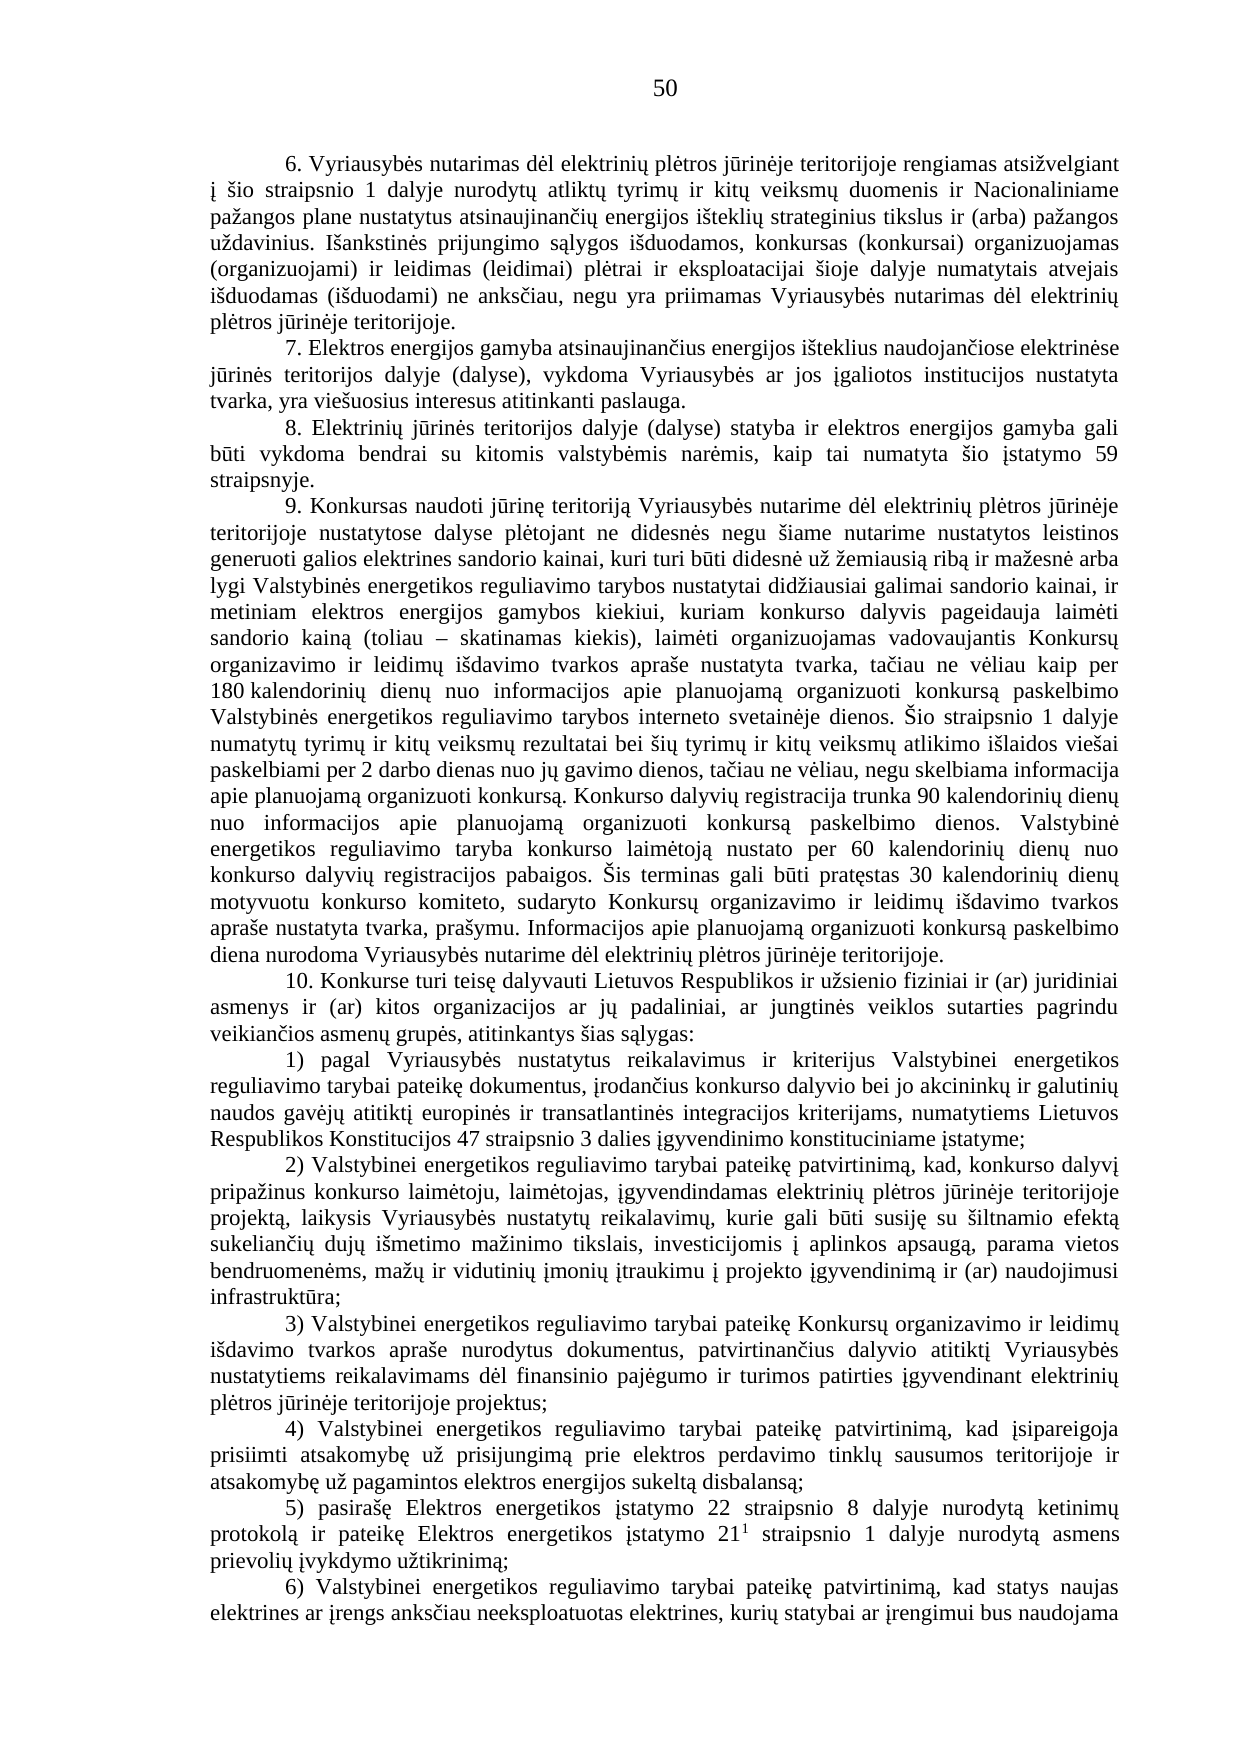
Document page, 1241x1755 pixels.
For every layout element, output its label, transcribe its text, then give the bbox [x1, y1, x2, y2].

text 4) Valstybinei energetikos reguliavimo tarybai pateikę patvirtinimą, kad įsipareigoja prisiimti atsakomybę už prisijungimą prie elektros perdavimo tinklų sausumos teritorijoje ir atsakomybę už pagamintos elektros energijos sukeltą disbalansą; [210, 1415, 1120, 1494]
text 3) Valstybinei energetikos reguliavimo tarybai pateikę Konkursų organizavimo ir leidimų išdavimo tvarkos apraše nurodytus dokumentus, patvirtinančius dalyvio atitiktį Vyriausybės nustatytiems reikalavimams dėl finansinio pajėgumo ir turimos patirties įgyvendinant elektrinių plėtros jūrinėje teritorijoje projektus; [210, 1309, 1120, 1415]
text 2) Valstybinei energetikos reguliavimo tarybai pateikę patvirtinimą, kad, konkurso dalyvį pripažinus konkurso laimėtoju, laimėtojas, įgyvendindamas elektrinių plėtros jūrinėje teritorijoje projektą, laikysis Vyriausybės nustatytų reikalavimų, kurie gali būti susiję su šiltnamio efektą sukeliančių dujų išmetimo mažinimo tikslais, investicijomis į aplinkos apsaugą, parama vietos bendruomenėms, mažų ir vidutinių įmonių įtraukimu į projekto įgyvendinimą ir (ar) naudojimusi infrastruktūra; [210, 1151, 1120, 1309]
text 9. Konkursas naudoti jūrinę teritoriją Vyriausybės nutarime dėl elektrinių plėtros jūrinėje teritorijoje nustatytose dalyse plėtojant ne didesnės negu šiame nutarime nustatytos leistinos generuoti galios elektrines sandorio kainai, kuri turi būti didesnė už žemiausią ribą ir mažesnė arba lygi Valstybinės energetikos reguliavimo tarybos nustatytai didžiausiai galimai sandorio kainai, ir metiniam elektros energijos gamybos kiekiui, kuriam konkurso dalyvis pageidauja laimėti sandorio kainą (toliau – skatinamas kiekis), laimėti organizuojamas vadovaujantis Konkursų organizavimo ir leidimų išdavimo tvarkos apraše nustatyta tvarka, tačiau ne vėliau kaip per 180 kalendorinių dienų nuo informacijos apie planuojamą organizuoti konkursą paskelbimo Valstybinės energetikos reguliavimo tarybos interneto svetainėje dienos. Šio straipsnio 1 dalyje numatytų tyrimų ir kitų veiksmų rezultatai bei šių tyrimų ir kitų veiksmų atlikimo išlaidos viešai paskelbiami per 2 darbo dienas nuo jų gavimo dienos, tačiau ne vėliau, negu skelbiama informacija apie planuojamą organizuoti konkursą. Konkurso dalyvių registracija trunka 90 kalendorinių dienų nuo informacijos apie planuojamą organizuoti konkursą paskelbimo dienos. Valstybinė energetikos reguliavimo taryba konkurso laimėtoją nustato per 60 kalendorinių dienų nuo konkurso dalyvių registracijos pabaigos. Šis terminas gali būti pratęstas 30 kalendorinių dienų motyvuotu konkurso komiteto, sudaryto Konkursų organizavimo ir leidimų išdavimo tvarkos apraše nustatyta tvarka, prašymu. Informacijos apie planuojamą organizuoti konkursą paskelbimo diena nurodoma Vyriausybės nutarime dėl elektrinių plėtros jūrinėje teritorijoje. [210, 493, 1120, 967]
text 5) pasirašę Elektros energetikos įstatymo 22 straipsnio 8 dalyje nurodytą ketinimų protokolą ir pateikę Elektros energetikos įstatymo 211 straipsnio 1 dalyje nurodytą asmens prievolių įvykdymo užtikrinimą; [210, 1494, 1120, 1573]
text 6) Valstybinei energetikos reguliavimo tarybai pateikę patvirtinimą, kad statys naujas elektrines ar įrengs anksčiau neeksploatuotas elektrines, kurių statybai ar įrengimui bus naudojama [210, 1573, 1120, 1626]
text 1) pagal Vyriausybės nustatytus reikalavimus ir kriterijus Valstybinei energetikos reguliavimo tarybai pateikę dokumentus, įrodančius konkurso dalyvio bei jo akcininkų ir galutinių naudos gavėjų atitiktį europinės ir transatlantinės integracijos kriterijams, numatytiems Lietuvos Respublikos Konstitucijos 47 straipsnio 3 dalies įgyvendinimo konstituciniame įstatyme; [210, 1046, 1120, 1151]
text 8. Elektrinių jūrinės teritorijos dalyje (dalyse) statyba ir elektros energijos gamyba gali būti vykdoma bendrai su kitomis valstybėmis narėmis, kaip tai numatyta šio įstatymo 59 straipsnyje. [210, 413, 1120, 493]
text 10. Konkurse turi teisę dalyvauti Lietuvos Respublikos ir užsienio fiziniai ir (ar) juridiniai asmenys ir (ar) kitos organizacijos ar jų padaliniai, ar jungtinės veiklos sutarties pagrindu veikiančios asmenų grupės, atitinkantys šias sąlygas: [210, 967, 1120, 1046]
text 6. Vyriausybės nutarimas dėl elektrinių plėtros jūrinėje teritorijoje rengiamas atsižvelgiant į šio straipsnio 1 dalyje nurodytų atliktų tyrimų ir kitų veiksmų duomenis ir Nacionaliniame pažangos plane nustatytus atsinaujinančių energijos išteklių strateginius tikslus ir (arba) pažangos uždavinius. Išankstinės prijungimo sąlygos išduodamos, konkursas (konkursai) organizuojamas (organizuojami) ir leidimas (leidimai) plėtrai ir eksploatacijai šioje dalyje numatytais atvejais išduodamas (išduodami) ne anksčiau, negu yra priimamas Vyriausybės nutarimas dėl elektrinių plėtros jūrinėje teritorijoje. [210, 150, 1120, 334]
text 7. Elektros energijos gamyba atsinaujinančius energijos išteklius naudojančiose elektrinėse jūrinės teritorijos dalyje (dalyse), vykdoma Vyriausybės ar jos įgaliotos institucijos nustatyta tvarka, yra viešuosius interesus atitinkanti paslauga. [210, 334, 1120, 413]
